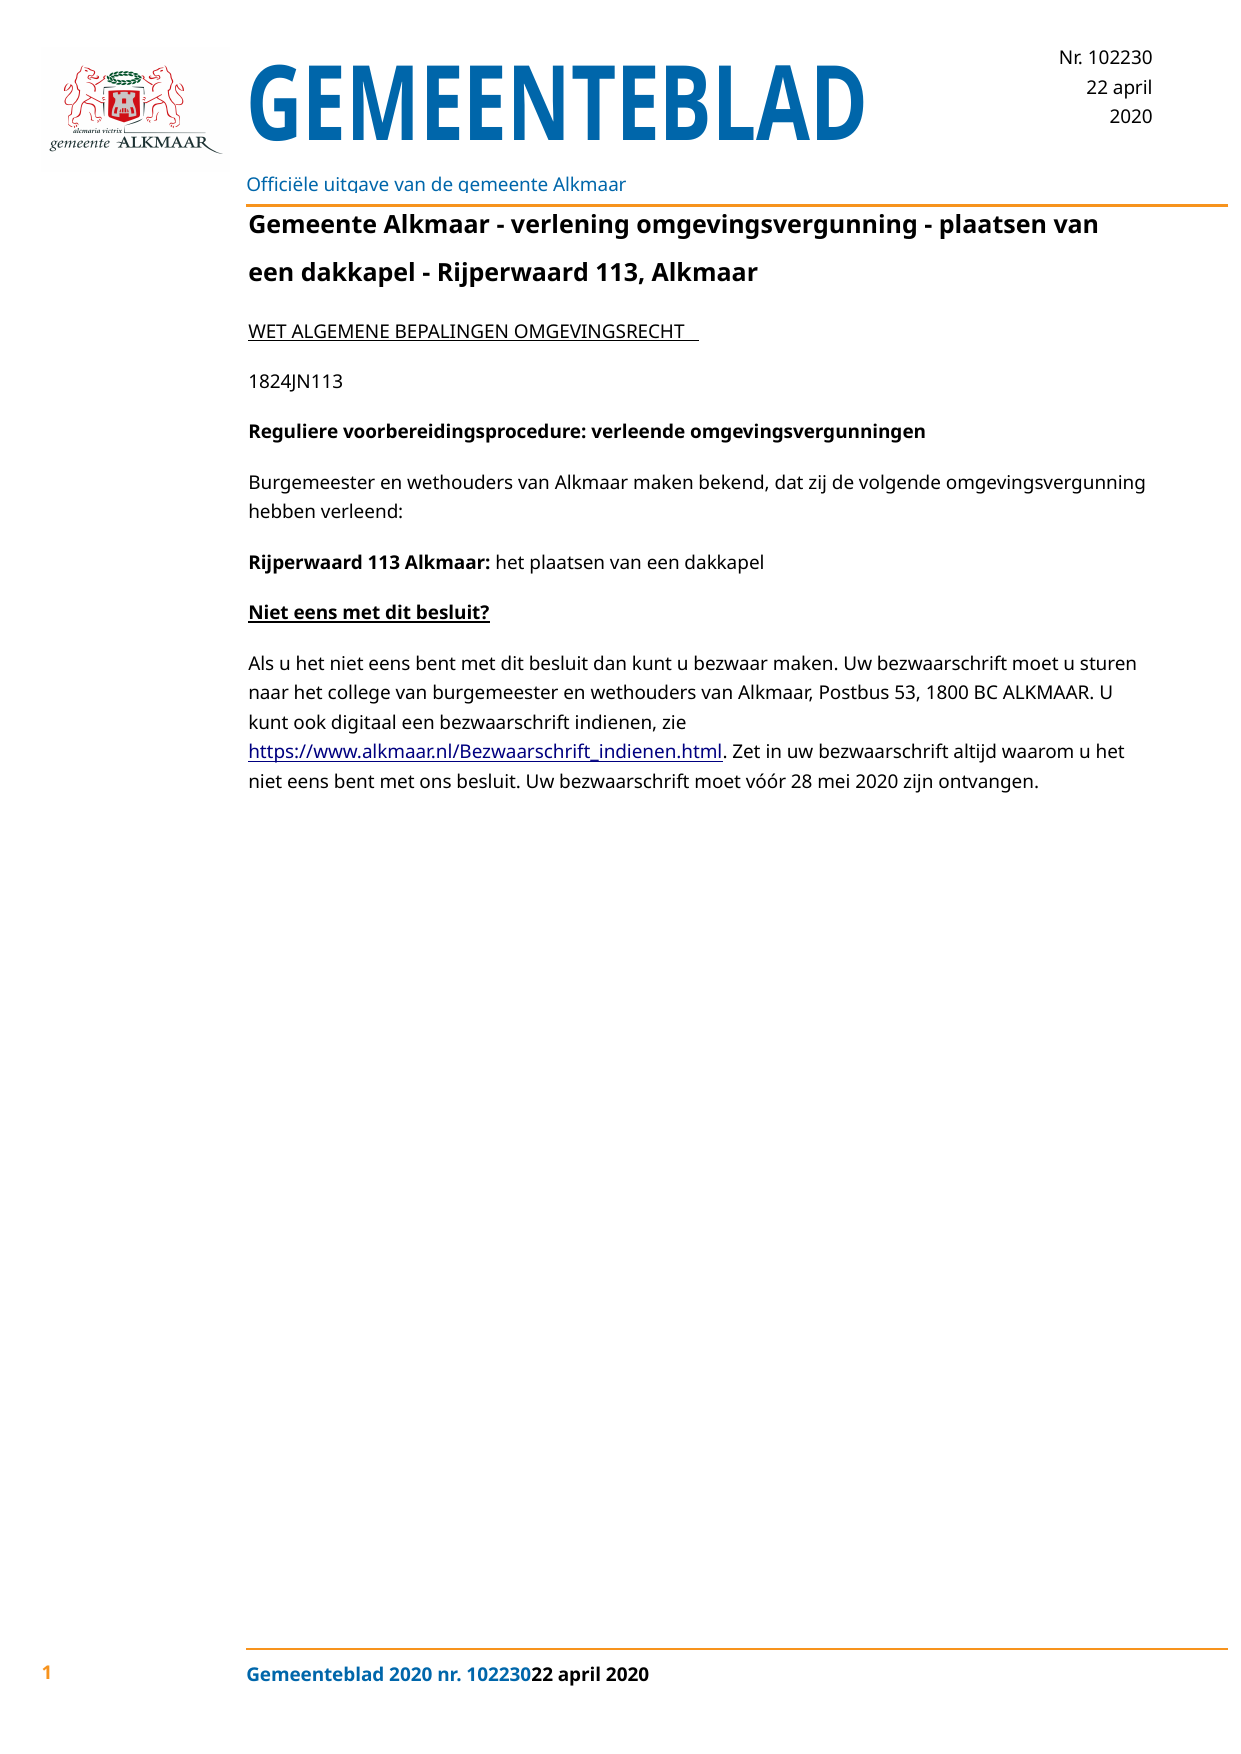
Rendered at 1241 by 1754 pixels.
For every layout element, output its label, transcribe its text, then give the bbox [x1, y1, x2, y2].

picture [41, 47, 231, 172]
text Als u het niet eens bent met dit besluit dan kunt u bezwaar maken. Uw bezwaarschrift moet u sturen naar het college van burgemeester en wethouders van Alkmaar, Postbus 53, 1800 BC ALKMAAR. U kunt ook digitaal een bezwaarschrift indienen, zie https://www.alkmaar.nl/Bezwaarschrift_indienen.html. Zet in uw bezwaarschrift altijd waarom u het niet eens bent met ons besluit. Uw bezwaarschrift moet vóór 28 mei 2020 zijn ontvangen. [248, 650, 1152, 794]
text WET ALGEMENE BEPALINGEN OMGEVINGSRECHT [248, 318, 1152, 344]
text 1824JN113 [248, 368, 1152, 394]
text Burgemeester en wethouders van Alkmaar maken bekend, dat zij de volgende omgevingsvergunning hebben verleend: [248, 469, 1152, 524]
text Niet eens met dit besluit? [248, 599, 1152, 625]
text Rijperwaard 113 Alkmaar: het plaatsen van een dakkapel [248, 549, 1152, 575]
text Reguliere voorbereidingsprocedure: verleende omgevingsvergunningen [248, 419, 1152, 444]
text Gemeente Alkmaar - verlening omgevingsvergunning - plaatsen van een dakkapel - Rijperwaard 113, Alkmaar [248, 207, 1152, 288]
